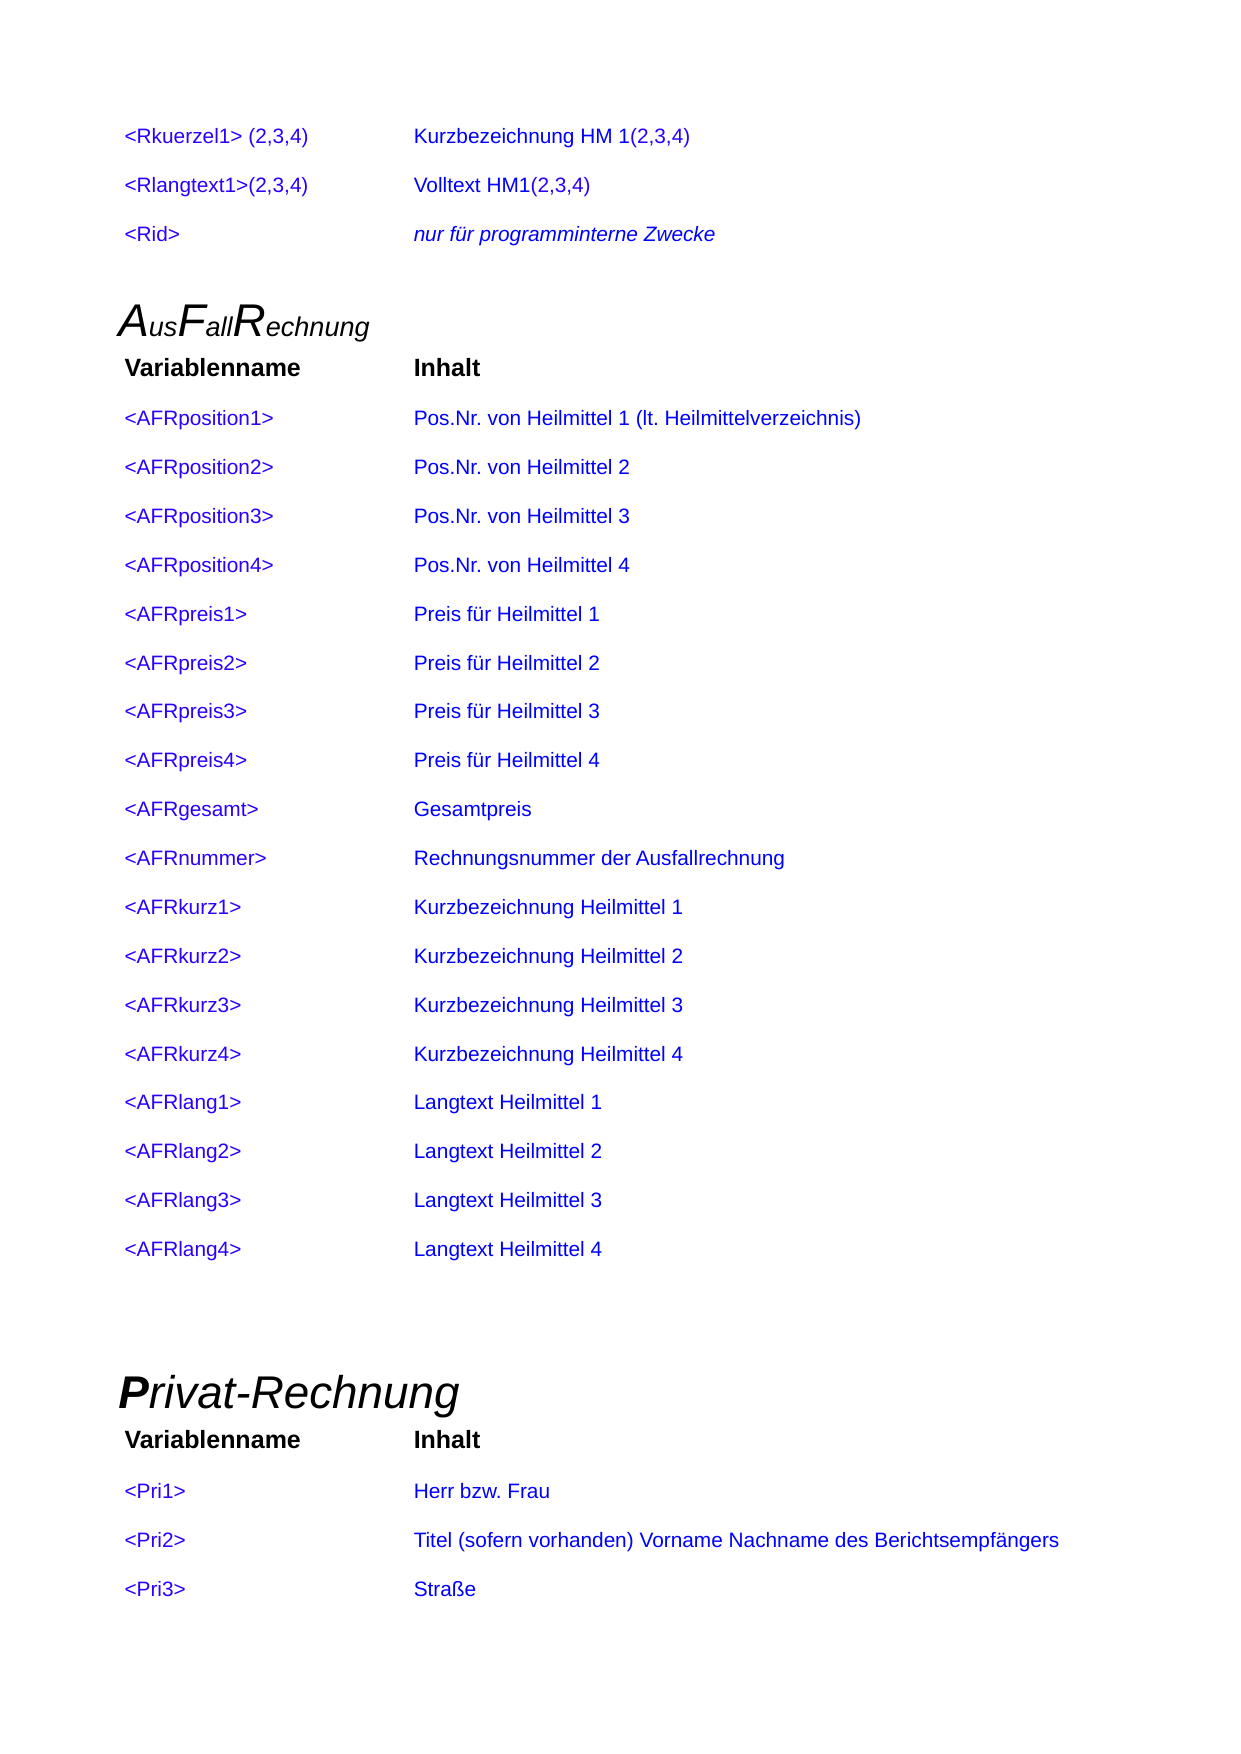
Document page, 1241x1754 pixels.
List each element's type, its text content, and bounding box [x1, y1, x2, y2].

text Privat-Rechnung [118, 1366, 1122, 1419]
table_cell <AFRpreis2> [118, 644, 407, 693]
table_header Variablenname [118, 1419, 407, 1472]
table_cell <AFRkurz4> [118, 1035, 407, 1084]
table_cell Kurzbezeichnung Heilmittel 2 [407, 938, 1085, 986]
table_cell <AFRpreis4> [118, 742, 407, 791]
text AusFallRechnung [118, 294, 1122, 346]
table_cell <AFRnummer> [118, 840, 407, 888]
table_cell <AFRlang3> [118, 1182, 407, 1231]
table_cell <Pri2> [118, 1521, 407, 1570]
table_cell Straße [407, 1570, 1085, 1619]
table_cell Pos.Nr. von Heilmittel 4 [407, 547, 1085, 595]
table_cell <AFRposition1> [118, 400, 407, 449]
table_cell <AFRpreis1> [118, 595, 407, 644]
table_cell <AFRposition3> [118, 498, 407, 547]
table_cell Kurzbezeichnung HM 1(2,3,4) [407, 118, 1085, 167]
table_cell Rechnungsnummer der Ausfallrechnung [407, 840, 1085, 888]
table_cell Preis für Heilmittel 1 [407, 595, 1085, 644]
table_cell Titel (sofern vorhanden) Vorname Nachname des Berichtsempfängers [407, 1521, 1085, 1570]
table_header Inhalt [407, 1419, 1085, 1472]
table_cell Herr bzw. Frau [407, 1473, 1085, 1521]
table_cell <Rid> [118, 216, 407, 265]
table_cell Preis für Heilmittel 2 [407, 644, 1085, 693]
table_cell <Rkuerzel1> (2,3,4) [118, 118, 407, 167]
table_cell Kurzbezeichnung Heilmittel 4 [407, 1035, 1085, 1084]
table_cell Pos.Nr. von Heilmittel 2 [407, 449, 1085, 498]
table_cell <AFRlang1> [118, 1084, 407, 1133]
table_cell <AFRposition4> [118, 547, 407, 595]
table_cell Pos.Nr. von Heilmittel 3 [407, 498, 1085, 547]
table_cell <AFRlang2> [118, 1133, 407, 1182]
table_cell Pos.Nr. von Heilmittel 1 (lt. Heilmittelverzeichnis) [407, 400, 1085, 449]
table_cell <Rlangtext1>(2,3,4) [118, 167, 407, 216]
table_cell Preis für Heilmittel 4 [407, 742, 1085, 791]
table_cell Langtext Heilmittel 2 [407, 1133, 1085, 1182]
table_header Variablenname [118, 346, 407, 400]
table_cell Preis für Heilmittel 3 [407, 693, 1085, 742]
table_cell Langtext Heilmittel 3 [407, 1182, 1085, 1231]
table_cell <AFRposition2> [118, 449, 407, 498]
table_cell Kurzbezeichnung Heilmittel 1 [407, 889, 1085, 937]
table_cell <AFRkurz1> [118, 889, 407, 937]
table_cell <AFRpreis3> [118, 693, 407, 742]
table_cell Volltext HM1(2,3,4) [407, 167, 1085, 216]
table_cell <AFRgesamt> [118, 791, 407, 840]
table_cell <AFRkurz3> [118, 986, 407, 1035]
table_cell <AFRlang4> [118, 1231, 407, 1279]
table_cell Kurzbezeichnung Heilmittel 3 [407, 986, 1085, 1035]
table_cell nur für programminterne Zwecke [407, 216, 1085, 265]
table_cell <AFRkurz2> [118, 938, 407, 986]
table_header Inhalt [407, 346, 1085, 400]
table_cell Langtext Heilmittel 1 [407, 1084, 1085, 1133]
table_cell Gesamtpreis [407, 791, 1085, 840]
table_cell Langtext Heilmittel 4 [407, 1231, 1085, 1279]
table_cell <Pri1> [118, 1473, 407, 1521]
table_cell <Pri3> [118, 1570, 407, 1619]
